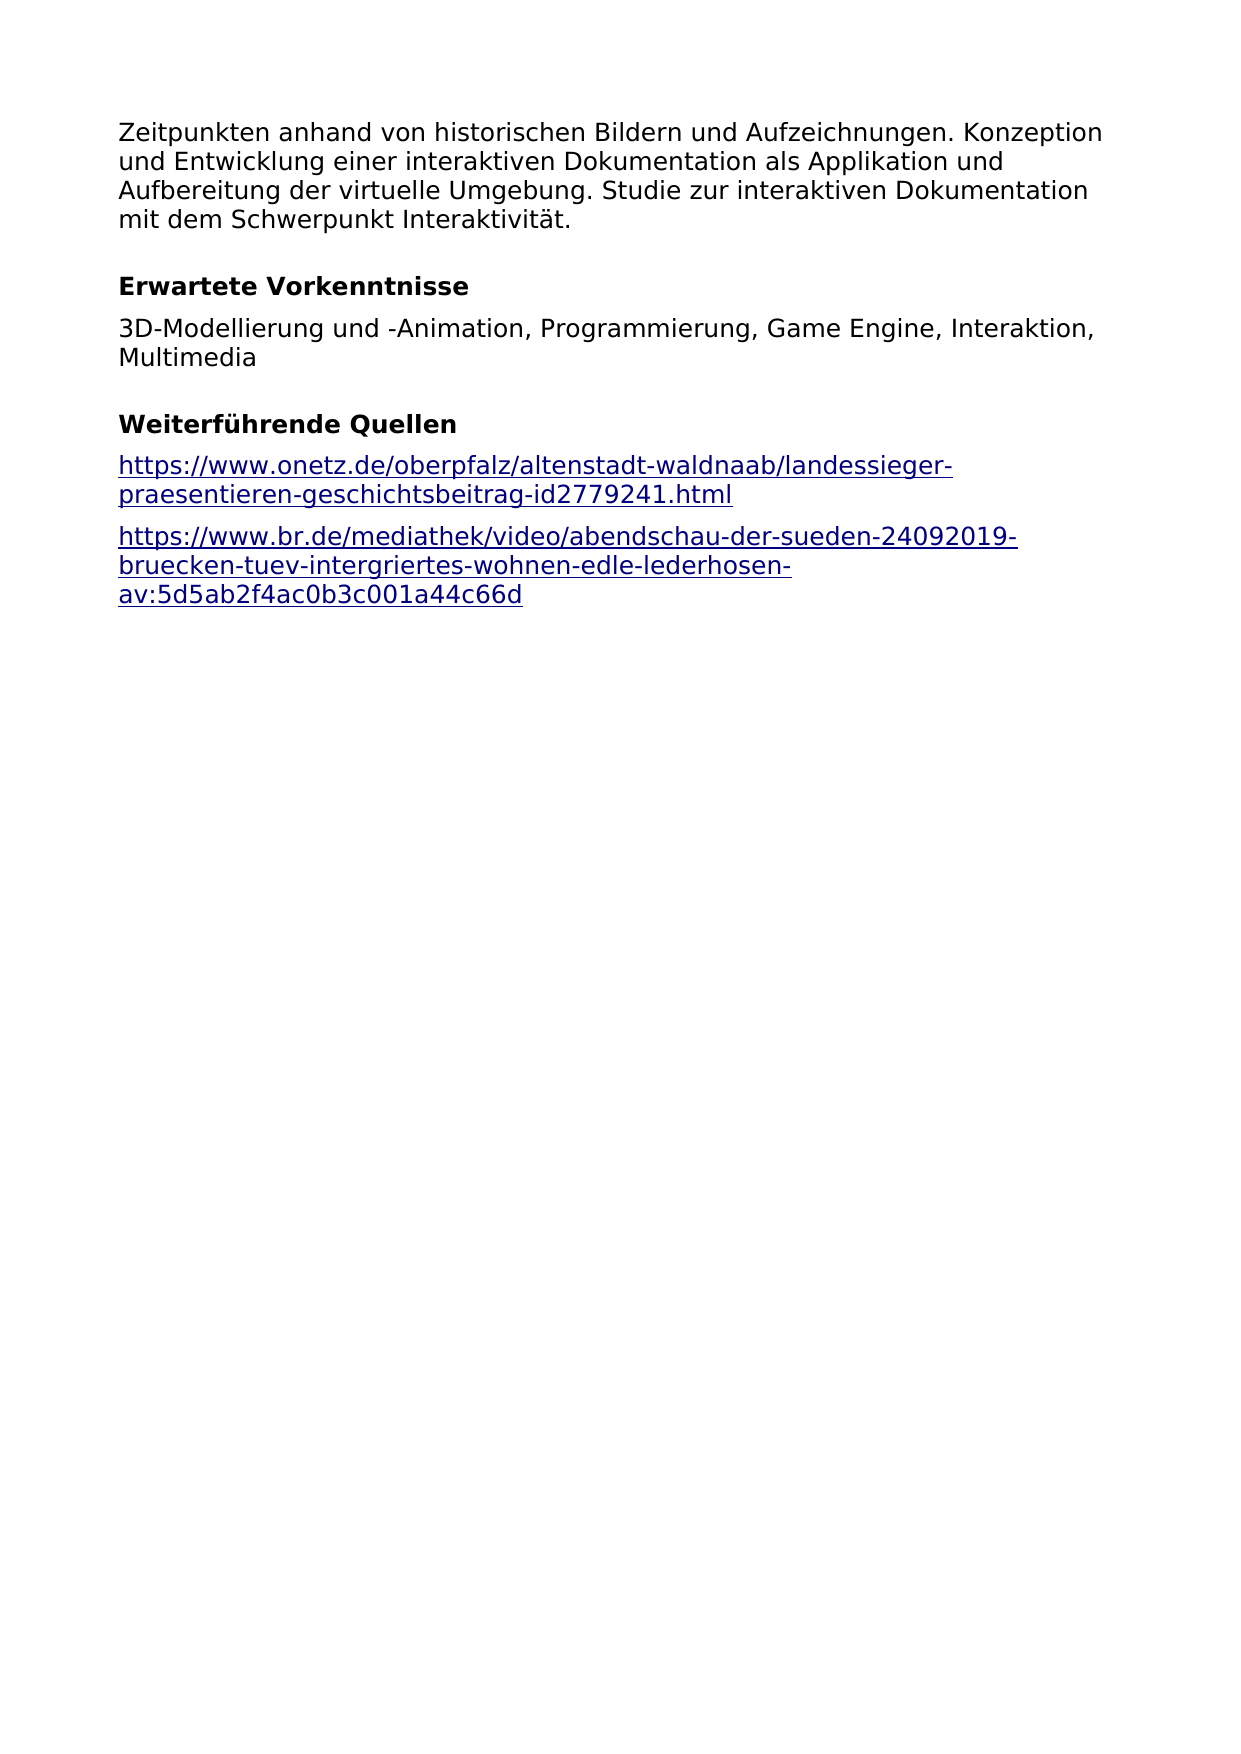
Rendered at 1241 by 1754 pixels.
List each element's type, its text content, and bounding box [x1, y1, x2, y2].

text https://www.onetz.de/oberpfalz/altenstadt-waldnaab/landessieger-praesentieren-geschichtsbeitrag-id2779241.html [118, 451, 1122, 510]
text 3D-Modellierung und -Animation, Programmierung, Game Engine, Interaktion, Multimedia [118, 314, 1122, 372]
subtitle Erwartete Vorkenntnisse [118, 272, 1122, 301]
subtitle Weiterführende Quellen [118, 410, 1122, 439]
text https://www.br.de/mediathek/video/abendschau-der-sueden-24092019-bruecken-tuev-intergriertes-wohnen-edle-lederhosen-av:5d5ab2f4ac0b3c001a44c66d [118, 522, 1122, 610]
text Zeitpunkten anhand von historischen Bildern und Aufzeichnungen. Konzeption und Entwicklung einer interaktiven Dokumentation als Applikation und Aufbereitung der virtuelle Umgebung. Studie zur interaktiven Dokumentation mit dem Schwerpunkt Interaktivität. [118, 118, 1122, 235]
